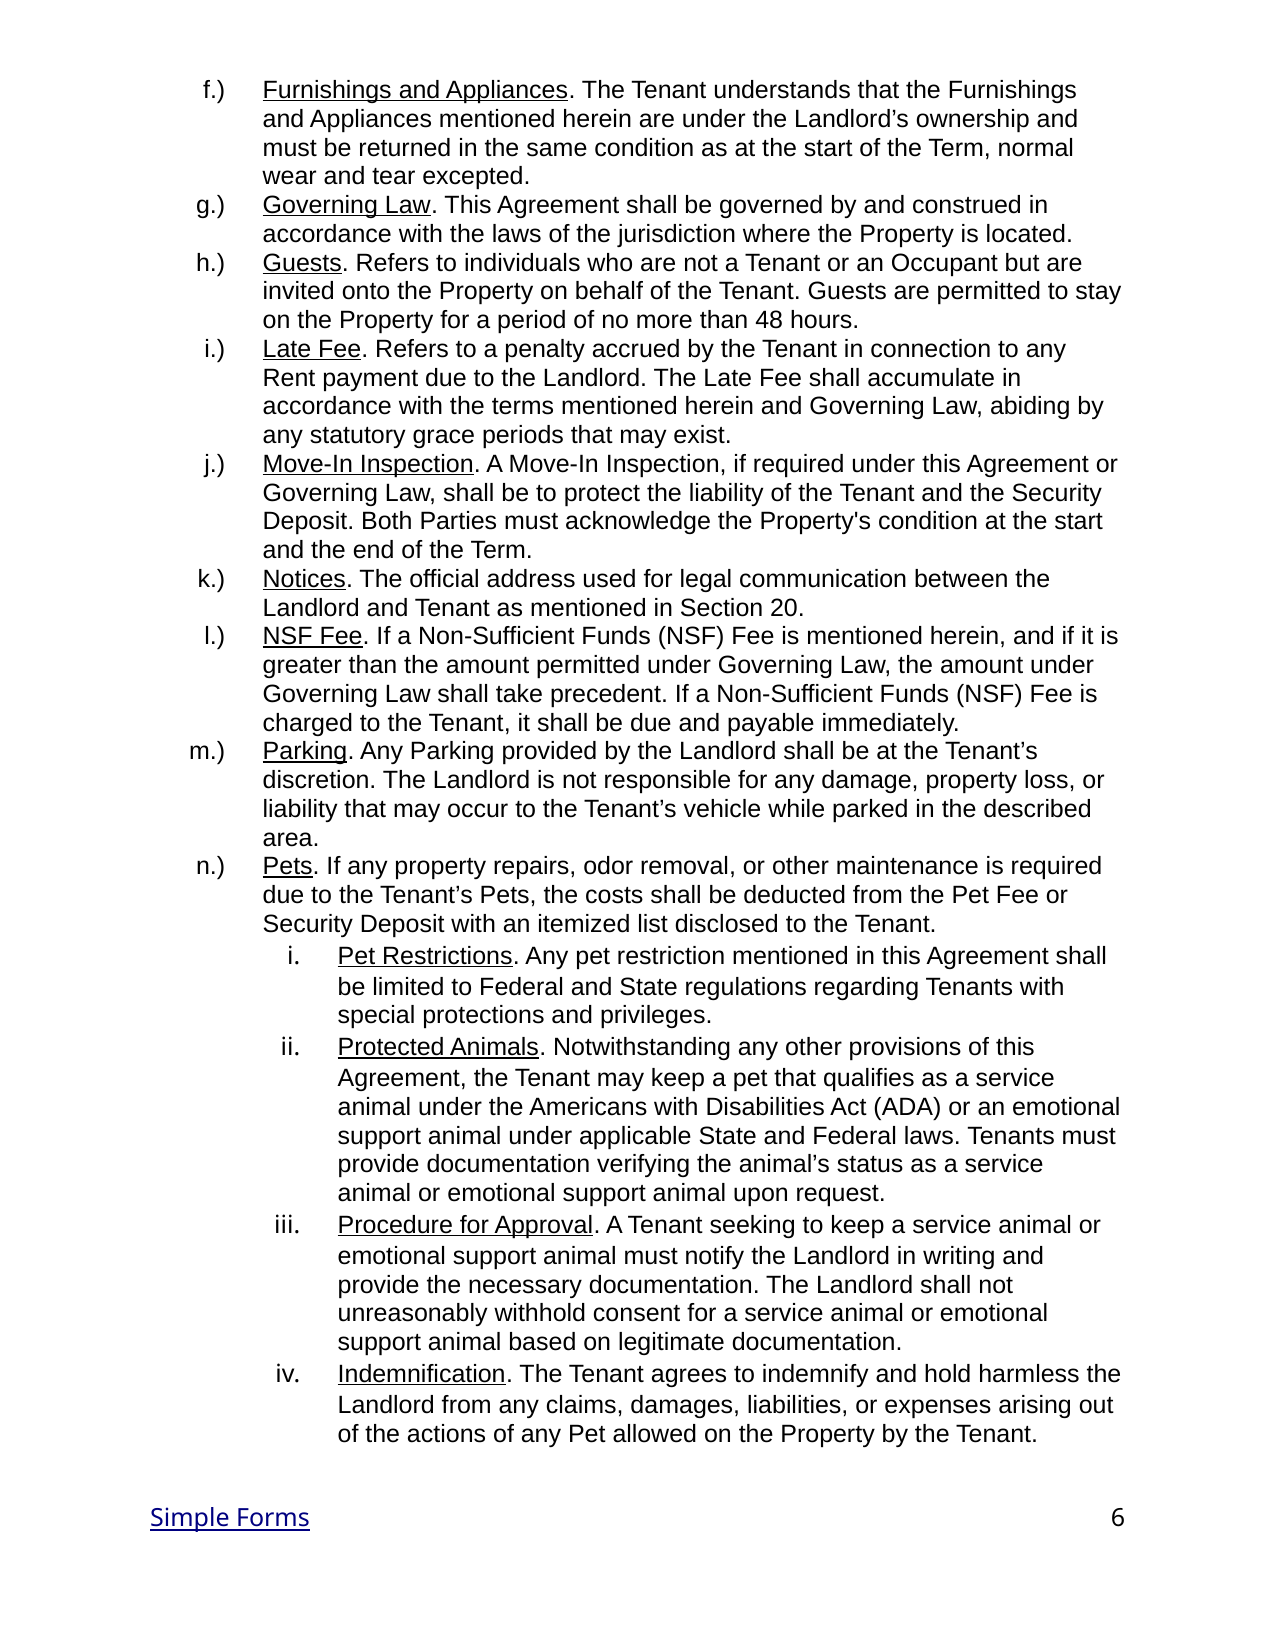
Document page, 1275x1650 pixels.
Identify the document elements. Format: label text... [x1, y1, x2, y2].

list Procedure for Approval. A Tenant seeking to keep a service animal or emotional support animal must notify the Landlord in writing and provide the necessary documentation. The Landlord shall not unreasonably withhold consent for a service animal or emotional support animal based on legitimate documentation. [300, 1207, 1125, 1356]
list Move-In Inspection. A Move-In Inspection, if required under this Agreement or Governing Law, shall be to protect the liability of the Tenant and the Security Deposit. Both Parties must acknowledge the Property's condition at the start and the end of the Term. [225, 449, 1125, 564]
list Late Fee. Refers to a penalty accrued by the Tenant in connection to any Rent payment due to the Landlord. The Late Fee shall accumulate in accordance with the terms mentioned herein and Governing Law, abiding by any statutory grace periods that may exist. [225, 334, 1125, 449]
list Furnishings and Appliances. The Tenant understands that the Furnishings and Appliances mentioned herein are under the Landlord’s ownership and must be returned in the same condition as at the start of the Term, normal wear and tear excepted. [225, 75, 1125, 190]
list Pets. If any property repairs, odor removal, or other maintenance is required due to the Tenant’s Pets, the costs shall be deducted from the Pet Fee or Security Deposit with an itemized list disclosed to the Tenant. [225, 851, 1125, 937]
list Guests. Refers to individuals who are not a Tenant or an Occupant but are invited onto the Property on behalf of the Tenant. Guests are permitted to stay on the Property for a period of no more than 48 hours. [225, 247, 1125, 334]
list Protected Animals. Notwithstanding any other provisions of this Agreement, the Tenant may keep a pet that qualifies as a service animal under the Americans with Disabilities Act (ADA) or an emotional support animal under applicable State and Federal laws. Tenants must provide documentation verifying the animal’s status as a service animal or emotional support animal upon request. [300, 1029, 1125, 1207]
list Indemnification. The Tenant agrees to indemnify and hold harmless the Landlord from any claims, damages, liabilities, or expenses arising out of the actions of any Pet allowed on the Property by the Tenant. [300, 1356, 1125, 1447]
list Parking. Any Parking provided by the Landlord shall be at the Tenant’s discretion. The Landlord is not responsible for any damage, property loss, or liability that may occur to the Tenant’s vehicle while parked in the described area. [225, 736, 1125, 851]
list Governing Law. This Agreement shall be governed by and construed in accordance with the laws of the jurisdiction where the Property is located. [225, 190, 1125, 247]
list NSF Fee. If a Non-Sufficient Funds (NSF) Fee is mentioned herein, and if it is greater than the amount permitted under Governing Law, the amount under Governing Law shall take precedent. If a Non-Sufficient Funds (NSF) Fee is charged to the Tenant, it shall be due and payable immediately. [225, 621, 1125, 736]
list Pet Restrictions. Any pet restriction mentioned in this Agreement shall be limited to Federal and State regulations regarding Tenants with special protections and privileges. [300, 937, 1125, 1029]
list Notices. The official address used for legal communication between the Landlord and Tenant as mentioned in Section 20. [225, 564, 1125, 621]
